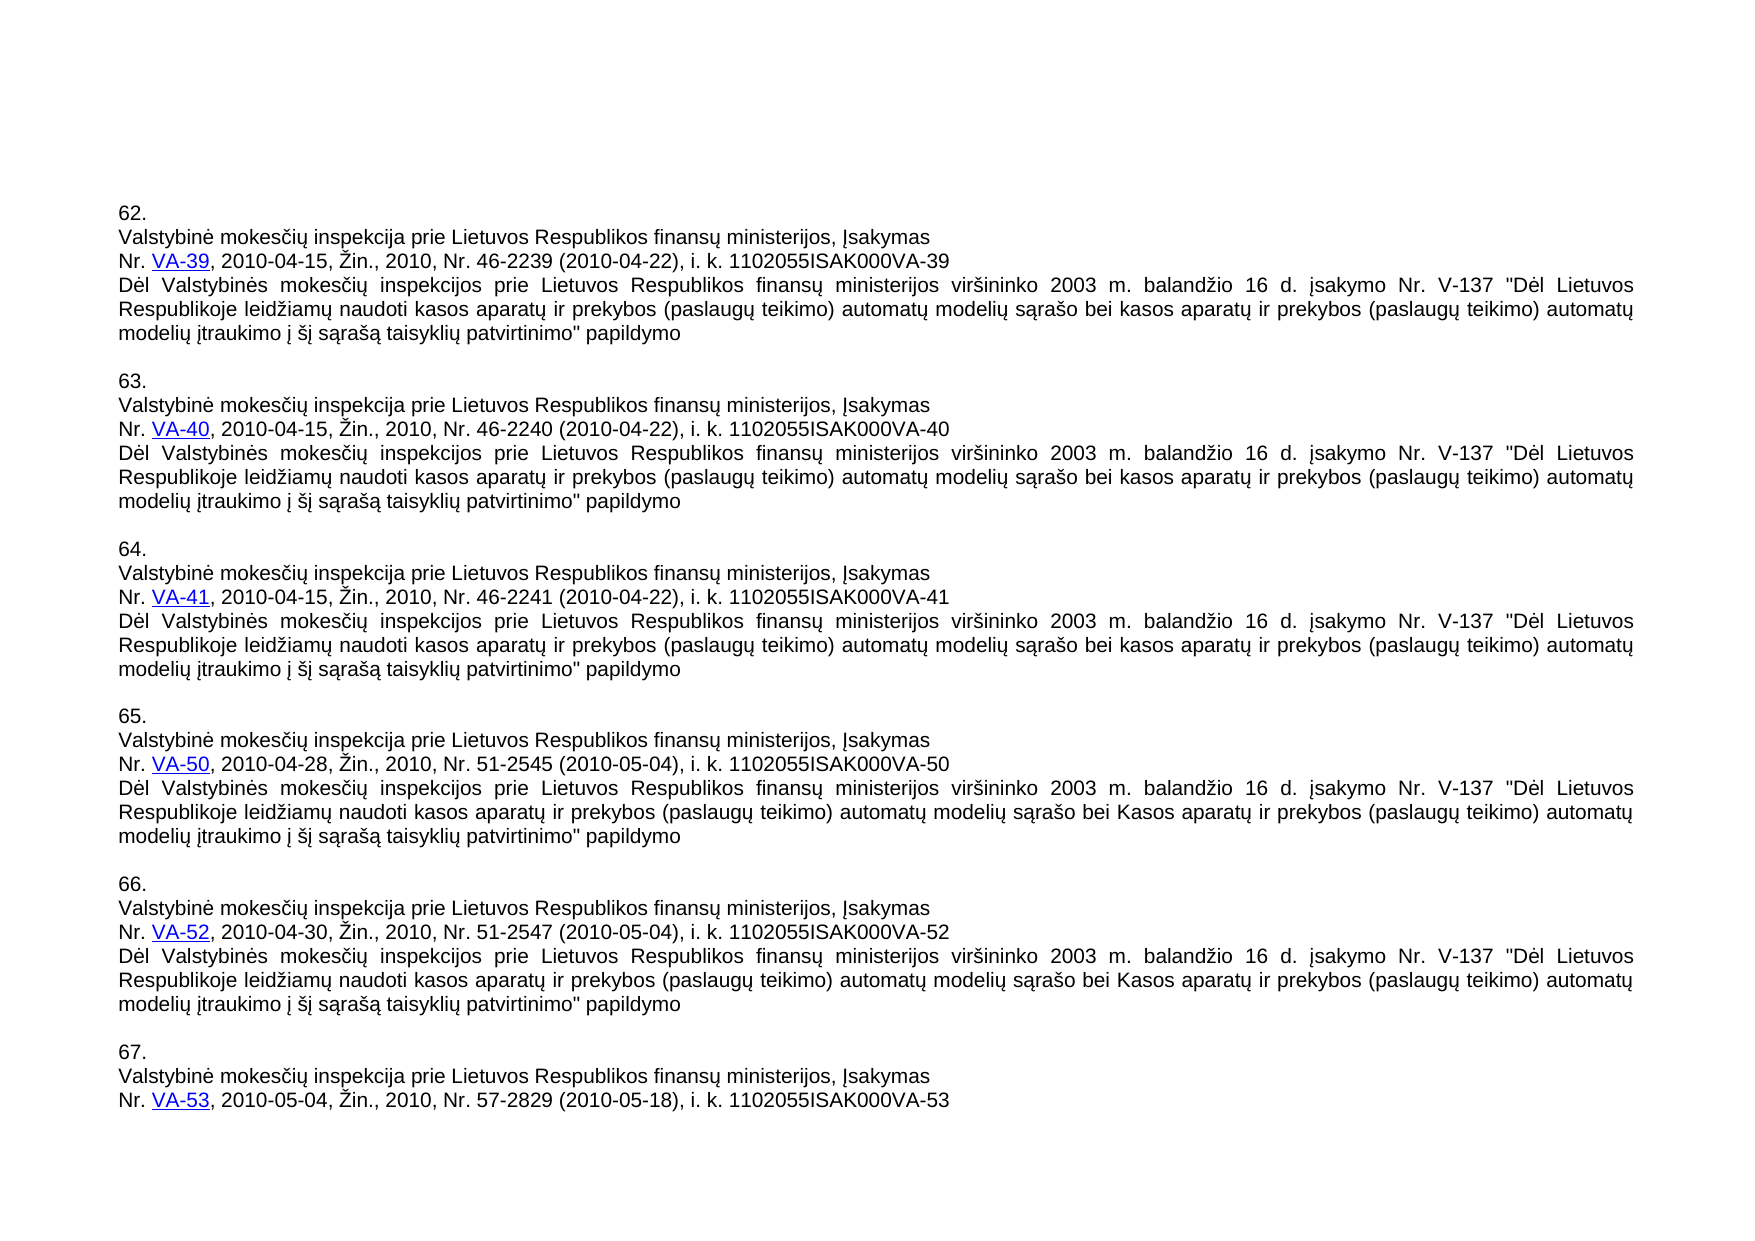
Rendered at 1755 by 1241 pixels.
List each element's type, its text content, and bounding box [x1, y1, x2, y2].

text Valstybinė mokesčių inspekcija prie Lietuvos Respublikos finansų ministerijos, Įsakymas [118, 1064, 1636, 1088]
text 62. [118, 201, 1636, 225]
text Dėl Valstybinės mokesčių inspekcijos prie Lietuvos Respublikos finansų ministerijos viršininko 2003 m. balandžio 16 d. įsakymo Nr. V-137 "Dėl Lietuvos Respublikoje leidžiamų naudoti kasos aparatų ir prekybos (paslaugų teikimo) automatų modelių sąrašo bei Kasos aparatų ir prekybos (paslaugų teikimo) automatų modelių įtraukimo į šį sąrašą taisyklių patvirtinimo" papildymo [118, 944, 1636, 1016]
text 63. [118, 369, 1636, 393]
text Valstybinė mokesčių inspekcija prie Lietuvos Respublikos finansų ministerijos, Įsakymas [118, 728, 1636, 752]
text 66. [118, 872, 1636, 896]
text Valstybinė mokesčių inspekcija prie Lietuvos Respublikos finansų ministerijos, Įsakymas [118, 561, 1636, 584]
text Dėl Valstybinės mokesčių inspekcijos prie Lietuvos Respublikos finansų ministerijos viršininko 2003 m. balandžio 16 d. įsakymo Nr. V-137 "Dėl Lietuvos Respublikoje leidžiamų naudoti kasos aparatų ir prekybos (paslaugų teikimo) automatų modelių sąrašo bei kasos aparatų ir prekybos (paslaugų teikimo) automatų modelių įtraukimo į šį sąrašą taisyklių patvirtinimo" papildymo [118, 273, 1636, 345]
text Nr. VA-53, 2010-05-04, Žin., 2010, Nr. 57-2829 (2010-05-18), i. k. 1102055ISAK000VA-53 [118, 1088, 1636, 1112]
text Nr. VA-39, 2010-04-15, Žin., 2010, Nr. 46-2239 (2010-04-22), i. k. 1102055ISAK000VA-39 [118, 249, 1636, 273]
text 64. [118, 537, 1636, 561]
text Dėl Valstybinės mokesčių inspekcijos prie Lietuvos Respublikos finansų ministerijos viršininko 2003 m. balandžio 16 d. įsakymo Nr. V-137 "Dėl Lietuvos Respublikoje leidžiamų naudoti kasos aparatų ir prekybos (paslaugų teikimo) automatų modelių sąrašo bei Kasos aparatų ir prekybos (paslaugų teikimo) automatų modelių įtraukimo į šį sąrašą taisyklių patvirtinimo" papildymo [118, 776, 1636, 848]
text Valstybinė mokesčių inspekcija prie Lietuvos Respublikos finansų ministerijos, Įsakymas [118, 896, 1636, 920]
text Valstybinė mokesčių inspekcija prie Lietuvos Respublikos finansų ministerijos, Įsakymas [118, 393, 1636, 417]
text 65. [118, 704, 1636, 728]
text Nr. VA-40, 2010-04-15, Žin., 2010, Nr. 46-2240 (2010-04-22), i. k. 1102055ISAK000VA-40 [118, 417, 1636, 441]
text Dėl Valstybinės mokesčių inspekcijos prie Lietuvos Respublikos finansų ministerijos viršininko 2003 m. balandžio 16 d. įsakymo Nr. V-137 "Dėl Lietuvos Respublikoje leidžiamų naudoti kasos aparatų ir prekybos (paslaugų teikimo) automatų modelių sąrašo bei kasos aparatų ir prekybos (paslaugų teikimo) automatų modelių įtraukimo į šį sąrašą taisyklių patvirtinimo" papildymo [118, 608, 1636, 680]
text Nr. VA-52, 2010-04-30, Žin., 2010, Nr. 51-2547 (2010-05-04), i. k. 1102055ISAK000VA-52 [118, 920, 1636, 944]
text Nr. VA-50, 2010-04-28, Žin., 2010, Nr. 51-2545 (2010-05-04), i. k. 1102055ISAK000VA-50 [118, 752, 1636, 776]
text Valstybinė mokesčių inspekcija prie Lietuvos Respublikos finansų ministerijos, Įsakymas [118, 225, 1636, 249]
text Nr. VA-41, 2010-04-15, Žin., 2010, Nr. 46-2241 (2010-04-22), i. k. 1102055ISAK000VA-41 [118, 584, 1636, 608]
text 67. [118, 1040, 1636, 1064]
text Dėl Valstybinės mokesčių inspekcijos prie Lietuvos Respublikos finansų ministerijos viršininko 2003 m. balandžio 16 d. įsakymo Nr. V-137 "Dėl Lietuvos Respublikoje leidžiamų naudoti kasos aparatų ir prekybos (paslaugų teikimo) automatų modelių sąrašo bei kasos aparatų ir prekybos (paslaugų teikimo) automatų modelių įtraukimo į šį sąrašą taisyklių patvirtinimo" papildymo [118, 441, 1636, 513]
